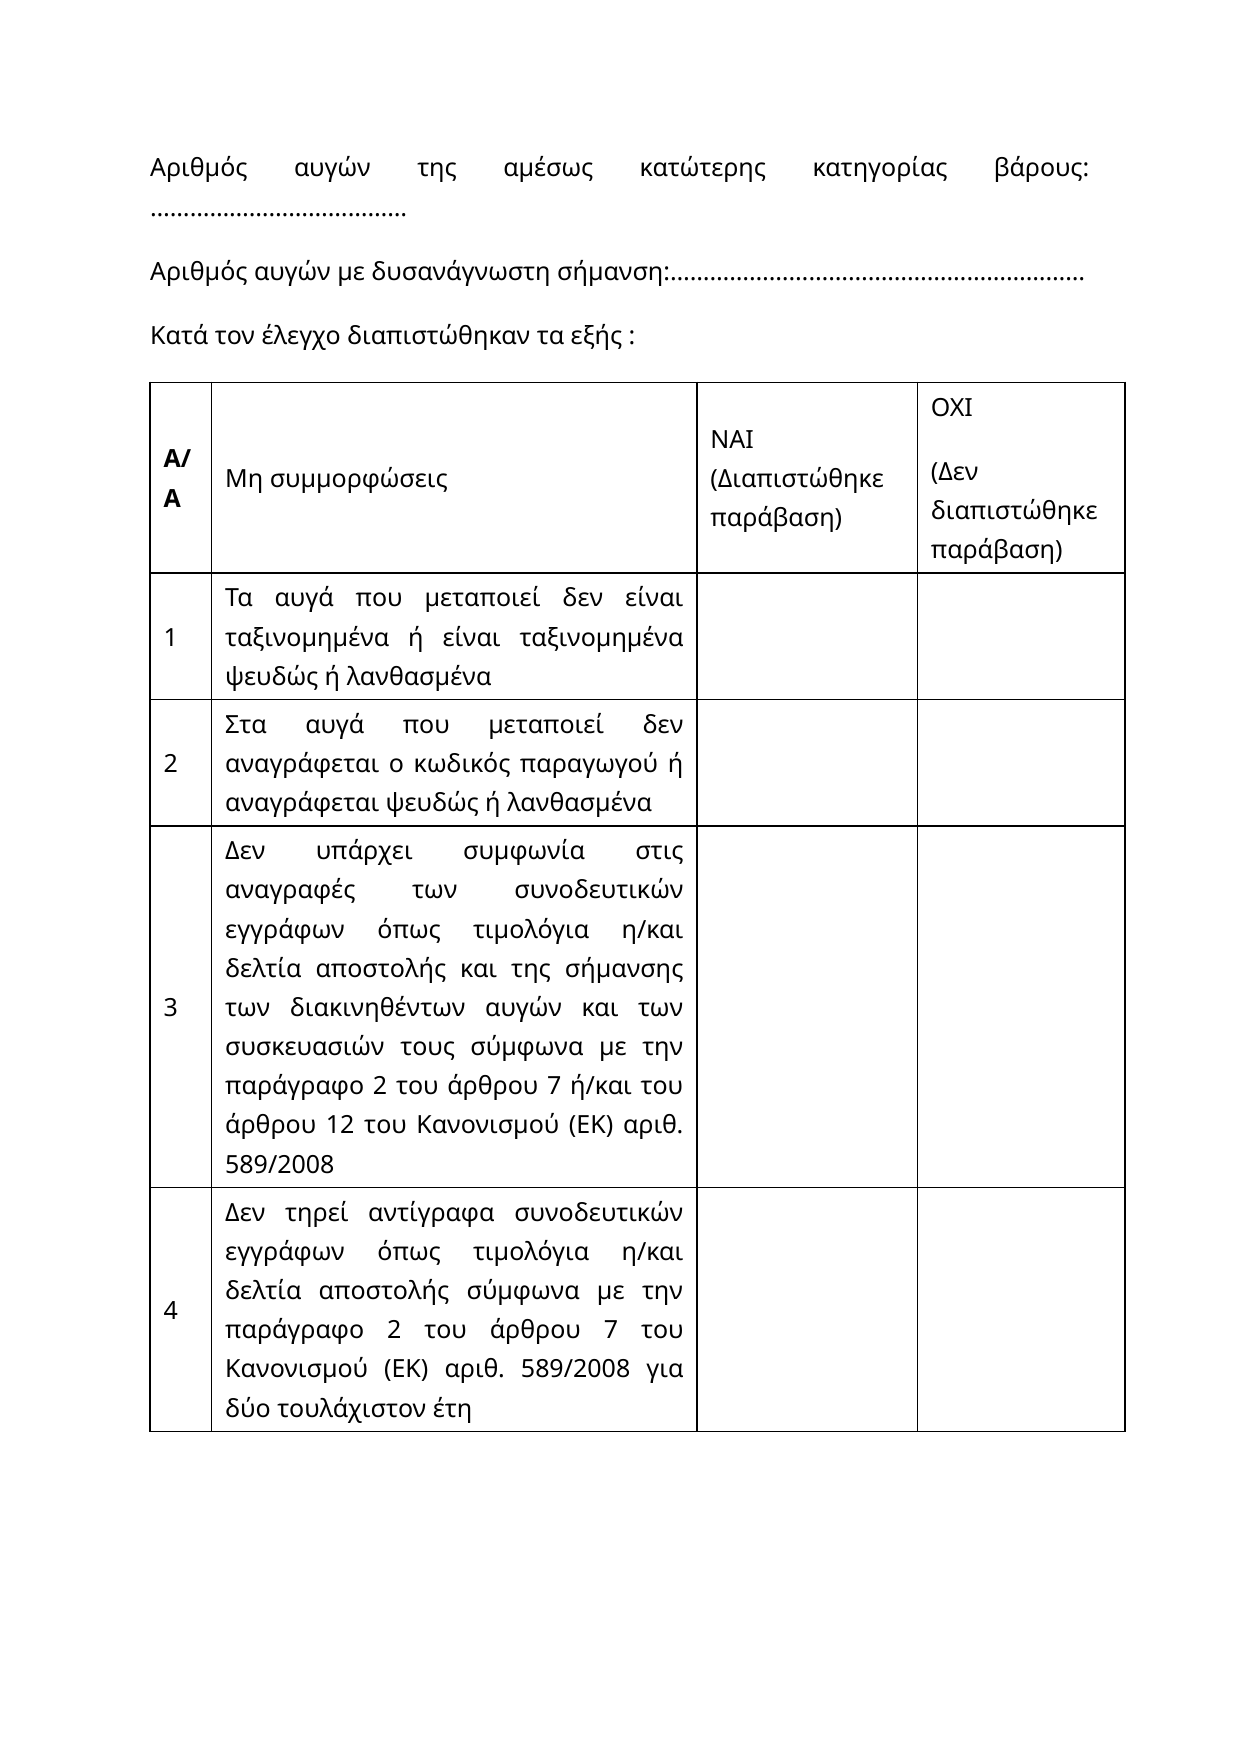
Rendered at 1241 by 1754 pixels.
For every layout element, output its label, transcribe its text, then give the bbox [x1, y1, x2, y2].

table_header ΟΧΙ (Δεν διαπιστώθηκε παράβαση) [918, 383, 1124, 572]
table_cell [698, 827, 917, 1187]
table_cell 2 [151, 700, 211, 825]
table_cell 4 [151, 1188, 211, 1431]
table_cell Δεν τηρεί αντίγραφα συνοδευτικών εγγράφων όπως τιμολόγια η/και δελτία αποστολής σύμφωνα με την παράγραφο 2 του άρθρου 7 του Κανονισμού (ΕΚ) αριθ. 589/2008 για δύο τουλάχιστον έτη [212, 1188, 696, 1431]
table_header Μη συμμορφώσεις [212, 383, 696, 572]
text Αριθμός αυγών με δυσανάγνωστη σήμανση:……………………………………………………… [150, 253, 1090, 287]
text Κατά τον έλεγχο διαπιστώθηκαν τα εξής : [150, 317, 1090, 352]
table_header Α/ Α [151, 383, 211, 572]
table_cell [918, 827, 1124, 1187]
table_cell Στα αυγά που μεταποιεί δεν αναγράφεται ο κωδικός παραγωγού ή αναγράφεται ψευδώς ή λανθασμένα [212, 700, 696, 825]
table_header ΝΑΙ (Διαπιστώθηκε παράβαση) [698, 383, 917, 572]
table_cell 3 [151, 827, 211, 1187]
table_cell [698, 1188, 917, 1431]
table_cell Δεν υπάρχει συμφωνία στις αναγραφές των συνοδευτικών εγγράφων όπως τιμολόγια η/και δελτία αποστολής και της σήμανσης των διακινηθέντων αυγών και των συσκευασιών τους σύμφωνα με την παράγραφο 2 του άρθρου 7 ή/και του άρθρου 12 του Κανονισμού (ΕΚ) αριθ. 589/2008 [212, 827, 696, 1187]
text Αριθμός αυγών της αμέσως κατώτερης κατηγορίας βάρους:………………………………… [150, 150, 1090, 223]
table_cell 1 [151, 574, 211, 699]
table_cell [698, 700, 917, 825]
table_cell [918, 700, 1124, 825]
table_cell [918, 1188, 1124, 1431]
table_cell [698, 574, 917, 699]
table_cell Τα αυγά που μεταποιεί δεν είναι ταξινομημένα ή είναι ταξινομημένα ψευδώς ή λανθασμένα [212, 574, 696, 699]
table_cell [918, 574, 1124, 699]
